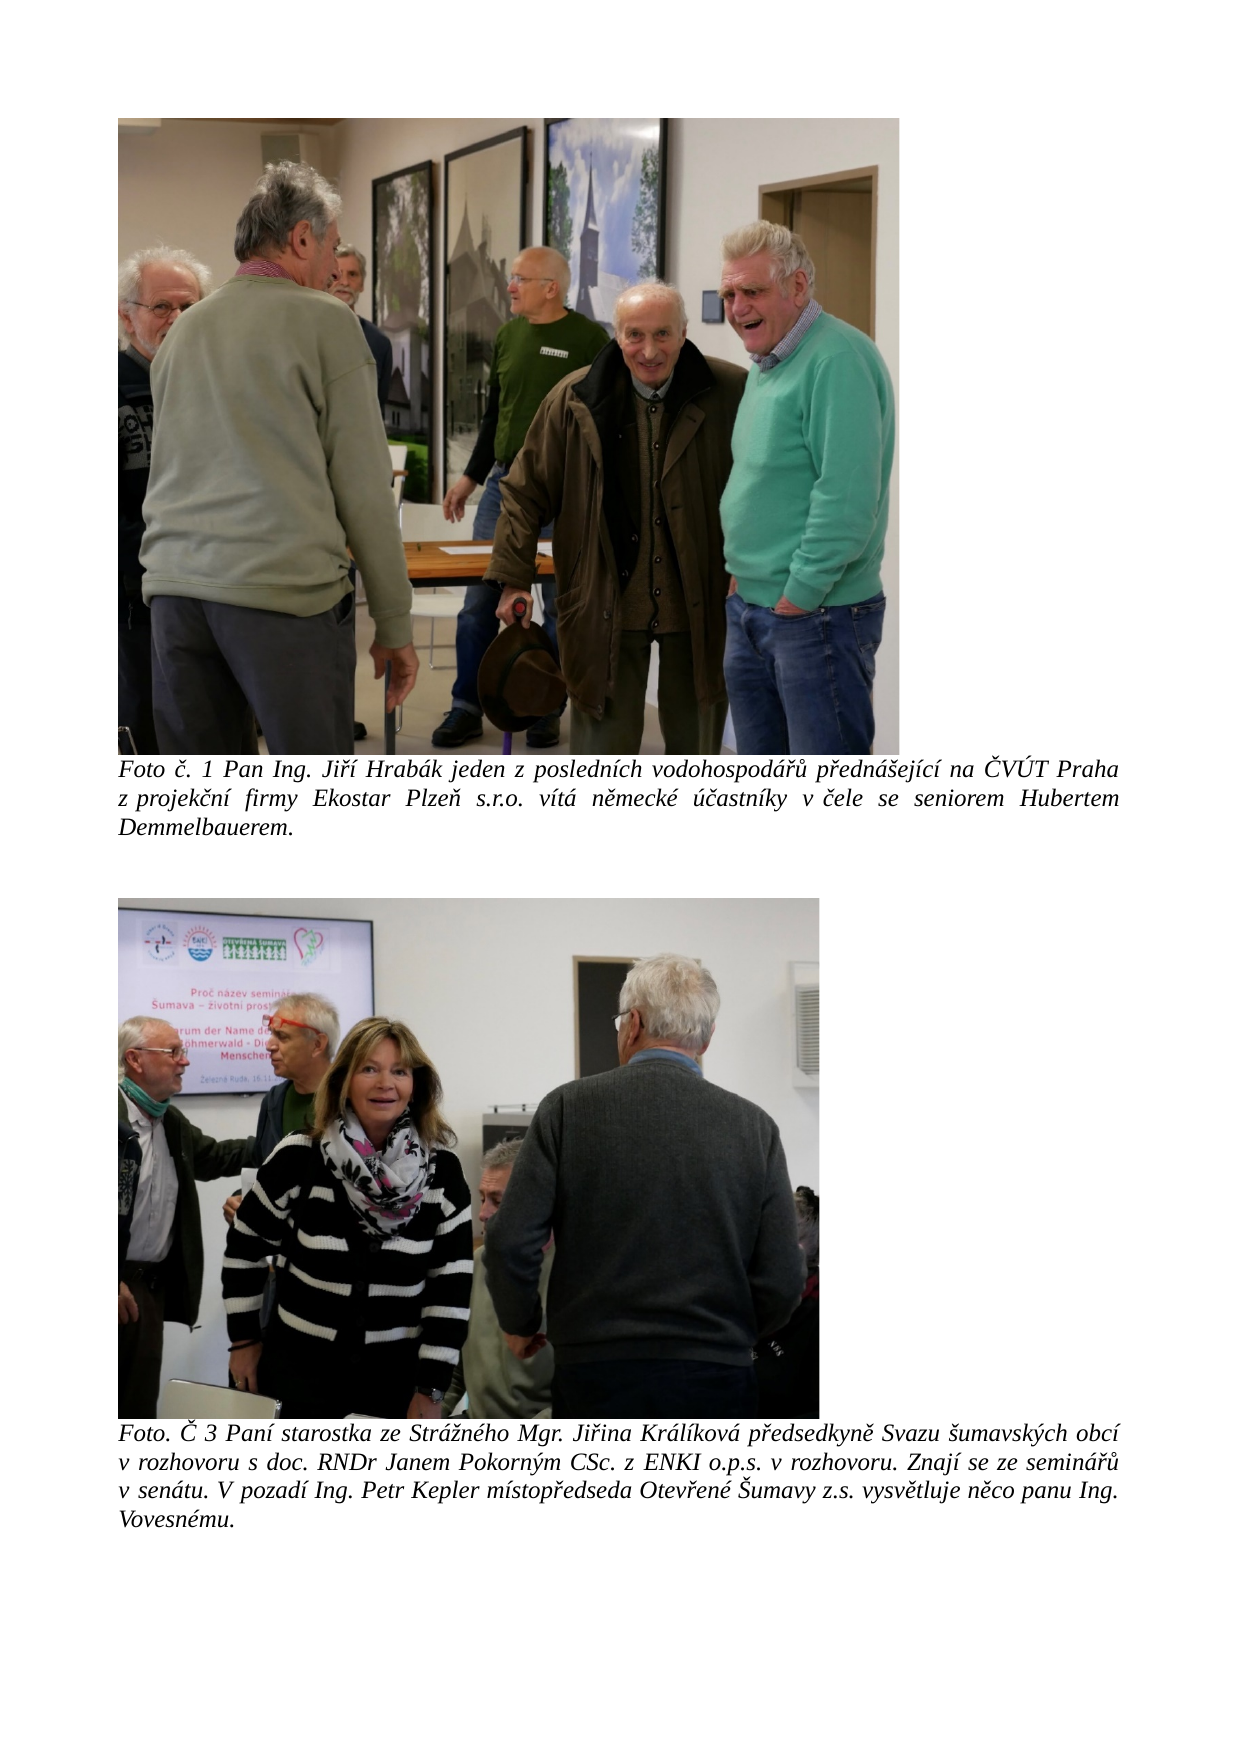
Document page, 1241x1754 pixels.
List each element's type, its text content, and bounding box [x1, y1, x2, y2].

text Foto č. 1 Pan Ing. Jiří Hrabák jeden z posledních vodohospodářů přednášející na ČVÚT Praha z projekční firmy Ekostar Plzeň s.r.o. vítá německé účastníky v čele se seniorem Hubertem Demmelbauerem. [118, 754, 1122, 841]
text Foto. Č 3 Paní starostka ze Strážného Mgr. Jiřina Králíková předsedkyně Svazu šumavských obcí v rozhovoru s doc. RNDr Janem Pokorným CSc. z ENKI o.p.s. v rozhovoru. Znají se ze seminářů v senátu. V pozadí Ing. Petr Kepler místopředseda Otevřené Šumavy z.s. vysvětluje něco panu Ing. Vovesnému. [118, 1418, 1122, 1533]
picture [118, 118, 900, 755]
picture [118, 898, 820, 1419]
